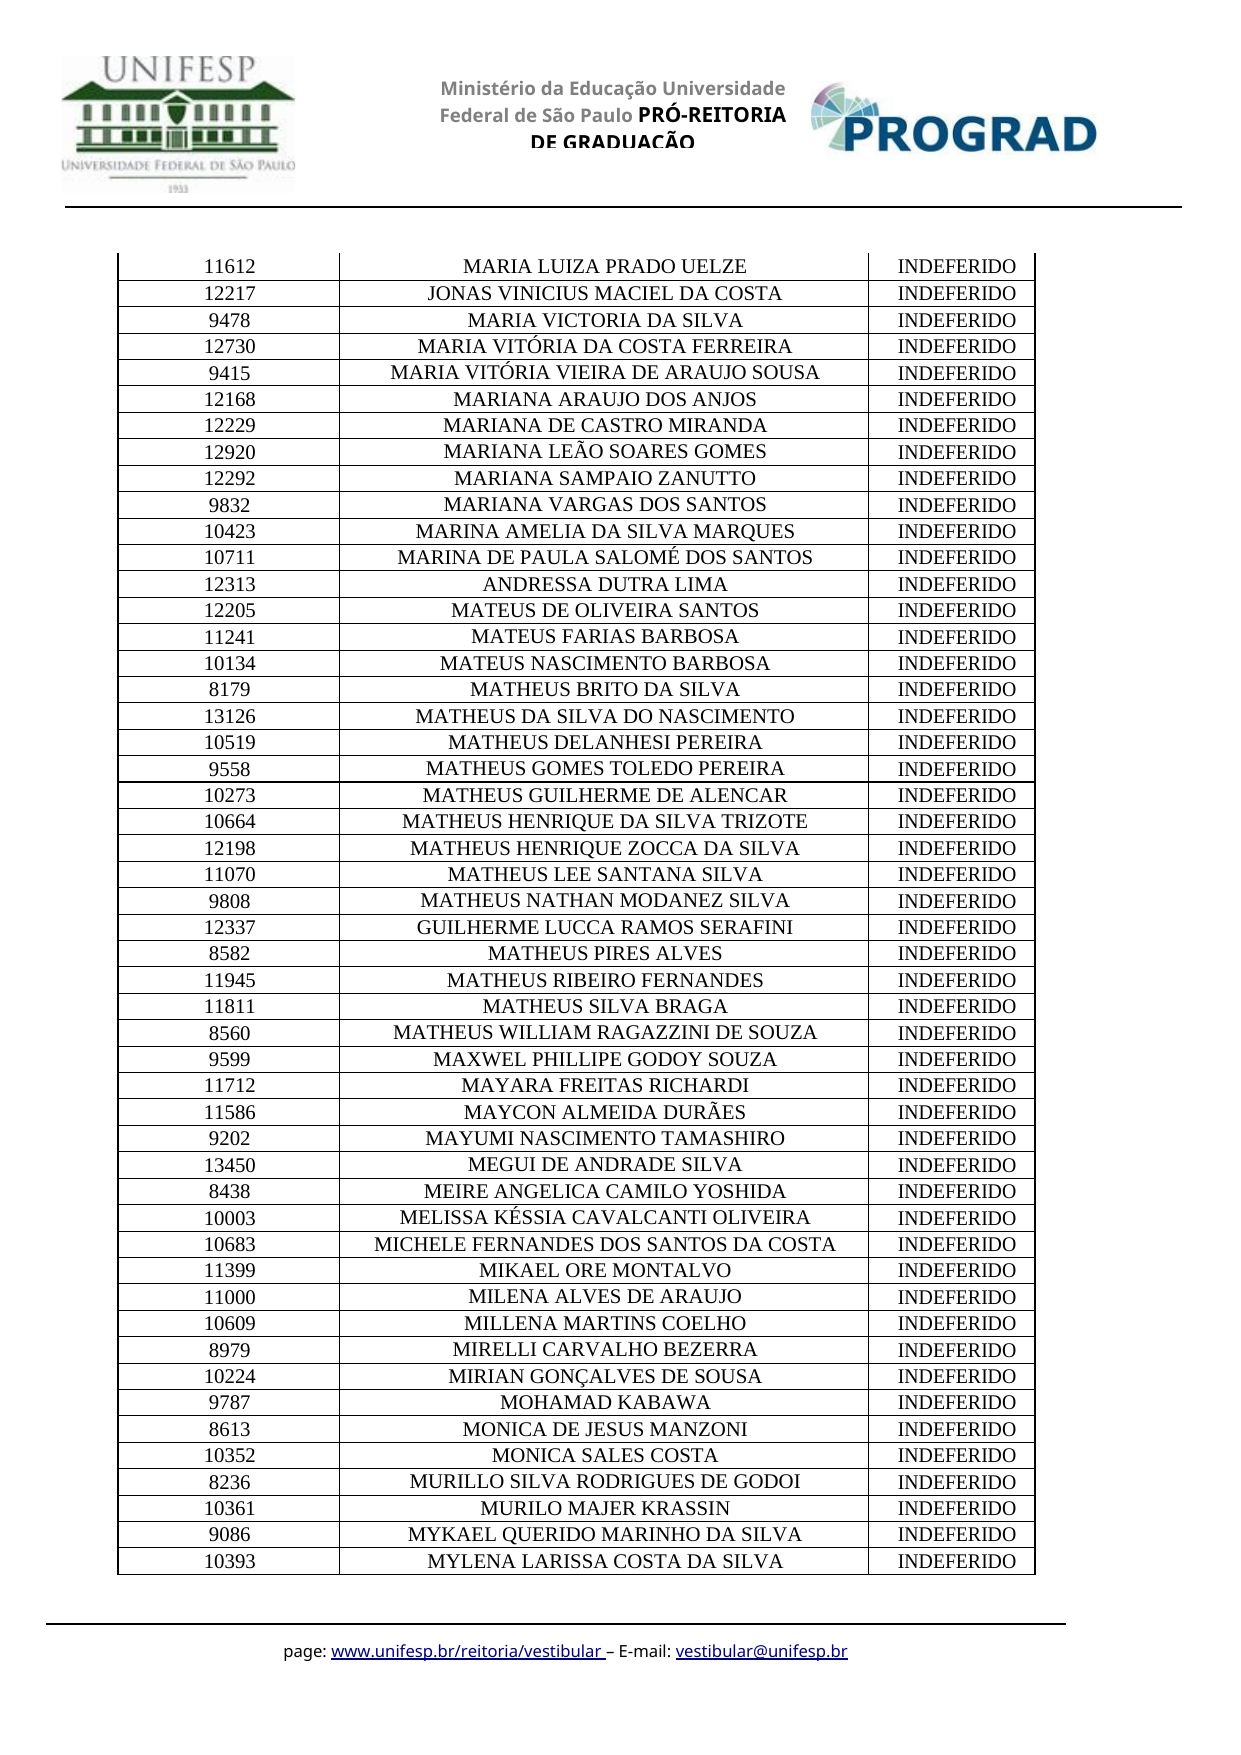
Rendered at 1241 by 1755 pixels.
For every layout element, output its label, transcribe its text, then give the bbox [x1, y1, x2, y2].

table_cell 12313 [119, 571, 339, 597]
table_cell MURILLO SILVA RODRIGUES DE GODOI [340, 1469, 868, 1494]
table_cell INDEFERIDO [869, 862, 1034, 887]
table_cell MICHELE FERNANDES DOS SANTOS DA COSTA [340, 1232, 868, 1257]
table_cell MARIANA ARAUJO DOS ANJOS [340, 386, 868, 412]
table_cell 12168 [119, 386, 339, 412]
table_cell 8979 [119, 1337, 339, 1362]
table_cell 8613 [119, 1416, 339, 1442]
table_cell 10352 [119, 1443, 339, 1468]
table_cell MARIA VITÓRIA VIEIRA DE ARAUJO SOUSA [340, 360, 868, 385]
table_cell 10361 [119, 1496, 339, 1521]
table_cell MAYCON ALMEIDA DURÃES [340, 1099, 868, 1125]
table_cell 9787 [119, 1390, 339, 1415]
table_cell INDEFERIDO [869, 677, 1034, 702]
table_cell INDEFERIDO [869, 386, 1034, 412]
table_cell INDEFERIDO [869, 1205, 1034, 1231]
table_cell MATHEUS RIBEIRO FERNANDES [340, 967, 868, 993]
table_cell 10003 [119, 1205, 339, 1231]
table_cell MARIANA SAMPAIO ZANUTTO [340, 466, 868, 491]
table_cell INDEFERIDO [869, 730, 1034, 755]
table_cell MARIANA DE CASTRO MIRANDA [340, 413, 868, 438]
table_cell INDEFERIDO [869, 1152, 1034, 1178]
table_cell MATHEUS HENRIQUE DA SILVA TRIZOTE [340, 809, 868, 834]
table_cell INDEFERIDO [869, 1020, 1034, 1046]
table_header 11612 [119, 253, 339, 280]
table_cell 8179 [119, 677, 339, 702]
table_cell INDEFERIDO [869, 1390, 1034, 1415]
table_cell INDEFERIDO [869, 624, 1034, 649]
table_cell 11586 [119, 1099, 339, 1125]
table_cell 9086 [119, 1522, 339, 1547]
table_header MARIA LUIZA PRADO UELZE [340, 253, 868, 280]
table_cell MARIANA VARGAS DOS SANTOS [340, 492, 868, 517]
table_cell 12229 [119, 413, 339, 438]
table_cell MONICA SALES COSTA [340, 1443, 868, 1468]
table_cell 13126 [119, 703, 339, 729]
table_cell MARIA VICTORIA DA SILVA [340, 307, 868, 333]
table_cell MIRELLI CARVALHO BEZERRA [340, 1337, 868, 1362]
table_cell GUILHERME LUCCA RAMOS SERAFINI [340, 915, 868, 940]
table_cell 10423 [119, 519, 339, 544]
table_cell MYLENA LARISSA COSTA DA SILVA [340, 1548, 868, 1574]
table_cell 12920 [119, 439, 339, 464]
table_cell INDEFERIDO [869, 967, 1034, 993]
table_cell 9599 [119, 1047, 339, 1072]
table_cell INDEFERIDO [869, 1126, 1034, 1151]
table_cell INDEFERIDO [869, 281, 1034, 306]
table_cell ANDRESSA DUTRA LIMA [340, 571, 868, 597]
table_cell 12205 [119, 598, 339, 623]
table_cell JONAS VINICIUS MACIEL DA COSTA [340, 281, 868, 306]
table_cell 10224 [119, 1364, 339, 1389]
table_cell INDEFERIDO [869, 651, 1034, 676]
table_cell INDEFERIDO [869, 571, 1034, 597]
table_cell 12198 [119, 835, 339, 861]
table_cell 9202 [119, 1126, 339, 1151]
table_cell MONICA DE JESUS MANZONI [340, 1416, 868, 1442]
table_cell MOHAMAD KABAWA [340, 1390, 868, 1415]
table_cell MEIRE ANGELICA CAMILO YOSHIDA [340, 1179, 868, 1204]
table_cell 12292 [119, 466, 339, 491]
table_cell INDEFERIDO [869, 1522, 1034, 1547]
table_cell MATHEUS DELANHESI PEREIRA [340, 730, 868, 755]
table_cell MATEUS FARIAS BARBOSA [340, 624, 868, 649]
table_cell INDEFERIDO [869, 1232, 1034, 1257]
table_cell 11070 [119, 862, 339, 887]
table_cell MATHEUS WILLIAM RAGAZZINI DE SOUZA [340, 1020, 868, 1046]
table_cell 11241 [119, 624, 339, 649]
table_cell MARIANA LEÃO SOARES GOMES [340, 439, 868, 464]
table_cell INDEFERIDO [869, 466, 1034, 491]
table_cell INDEFERIDO [869, 1496, 1034, 1521]
table_cell 9478 [119, 307, 339, 333]
table_cell MIKAEL ORE MONTALVO [340, 1258, 868, 1283]
table_cell INDEFERIDO [869, 1548, 1034, 1574]
table_cell 11000 [119, 1284, 339, 1310]
table_cell INDEFERIDO [869, 439, 1034, 464]
table_cell 8560 [119, 1020, 339, 1046]
table_cell INDEFERIDO [869, 888, 1034, 913]
table_cell INDEFERIDO [869, 1073, 1034, 1098]
table_cell INDEFERIDO [869, 413, 1034, 438]
table_cell INDEFERIDO [869, 1469, 1034, 1494]
table_cell INDEFERIDO [869, 334, 1034, 359]
table_cell 8236 [119, 1469, 339, 1494]
table_cell 9415 [119, 360, 339, 385]
table_cell 8582 [119, 941, 339, 966]
table_cell MELISSA KÉSSIA CAVALCANTI OLIVEIRA [340, 1205, 868, 1231]
table_cell MYKAEL QUERIDO MARINHO DA SILVA [340, 1522, 868, 1547]
table_cell MATEUS DE OLIVEIRA SANTOS [340, 598, 868, 623]
table_cell INDEFERIDO [869, 1311, 1034, 1336]
table_cell INDEFERIDO [869, 1284, 1034, 1310]
table_cell MARINA AMELIA DA SILVA MARQUES [340, 519, 868, 544]
table_cell INDEFERIDO [869, 1337, 1034, 1362]
table_cell INDEFERIDO [869, 703, 1034, 729]
table_cell MATHEUS LEE SANTANA SILVA [340, 862, 868, 887]
table_cell INDEFERIDO [869, 994, 1034, 1019]
table_cell MARIA VITÓRIA DA COSTA FERREIRA [340, 334, 868, 359]
table_cell 9808 [119, 888, 339, 913]
table_cell MILLENA MARTINS COELHO [340, 1311, 868, 1336]
table_cell 11811 [119, 994, 339, 1019]
table_cell 11945 [119, 967, 339, 993]
table_cell MARINA DE PAULA SALOMÉ DOS SANTOS [340, 545, 868, 570]
table_cell 12217 [119, 281, 339, 306]
table_cell INDEFERIDO [869, 307, 1034, 333]
table_cell MAYUMI NASCIMENTO TAMASHIRO [340, 1126, 868, 1151]
table_cell INDEFERIDO [869, 915, 1034, 940]
table_cell 10664 [119, 809, 339, 834]
table_cell INDEFERIDO [869, 360, 1034, 385]
table_cell INDEFERIDO [869, 783, 1034, 808]
table_cell INDEFERIDO [869, 809, 1034, 834]
table_cell MATHEUS GUILHERME DE ALENCAR [340, 783, 868, 808]
table_cell 9558 [119, 756, 339, 781]
table_cell 11399 [119, 1258, 339, 1283]
table_cell MURILO MAJER KRASSIN [340, 1496, 868, 1521]
table_cell INDEFERIDO [869, 756, 1034, 781]
table_header INDEFERIDO [869, 253, 1034, 280]
table_cell INDEFERIDO [869, 1364, 1034, 1389]
table_cell INDEFERIDO [869, 1258, 1034, 1283]
table_cell 13450 [119, 1152, 339, 1178]
table_cell 10273 [119, 783, 339, 808]
table_cell 10711 [119, 545, 339, 570]
table_cell 12337 [119, 915, 339, 940]
table_cell 10134 [119, 651, 339, 676]
table_cell MATHEUS BRITO DA SILVA [340, 677, 868, 702]
table_cell MATHEUS HENRIQUE ZOCCA DA SILVA [340, 835, 868, 861]
table_cell MEGUI DE ANDRADE SILVA [340, 1152, 868, 1178]
table_cell INDEFERIDO [869, 941, 1034, 966]
table_cell 10393 [119, 1548, 339, 1574]
table_cell INDEFERIDO [869, 519, 1034, 544]
table_cell 10519 [119, 730, 339, 755]
table_cell MAXWEL PHILLIPE GODOY SOUZA [340, 1047, 868, 1072]
table_cell MIRIAN GONÇALVES DE SOUSA [340, 1364, 868, 1389]
table_cell 11712 [119, 1073, 339, 1098]
table_cell 8438 [119, 1179, 339, 1204]
table_cell INDEFERIDO [869, 835, 1034, 861]
table_cell INDEFERIDO [869, 545, 1034, 570]
table_cell MILENA ALVES DE ARAUJO [340, 1284, 868, 1310]
table_cell 9832 [119, 492, 339, 517]
table_cell INDEFERIDO [869, 598, 1034, 623]
table_cell 12730 [119, 334, 339, 359]
table_cell INDEFERIDO [869, 492, 1034, 517]
table_cell INDEFERIDO [869, 1179, 1034, 1204]
table_cell INDEFERIDO [869, 1416, 1034, 1442]
table_cell INDEFERIDO [869, 1099, 1034, 1125]
table_cell MATHEUS NATHAN MODANEZ SILVA [340, 888, 868, 913]
table_cell MATHEUS DA SILVA DO NASCIMENTO [340, 703, 868, 729]
table_cell INDEFERIDO [869, 1443, 1034, 1468]
table_cell MATHEUS PIRES ALVES [340, 941, 868, 966]
table_cell INDEFERIDO [869, 1047, 1034, 1072]
table_cell MATHEUS GOMES TOLEDO PEREIRA [340, 756, 868, 781]
table_cell MAYARA FREITAS RICHARDI [340, 1073, 868, 1098]
table_cell MATHEUS SILVA BRAGA [340, 994, 868, 1019]
table_cell 10683 [119, 1232, 339, 1257]
table_cell 10609 [119, 1311, 339, 1336]
table_cell MATEUS NASCIMENTO BARBOSA [340, 651, 868, 676]
